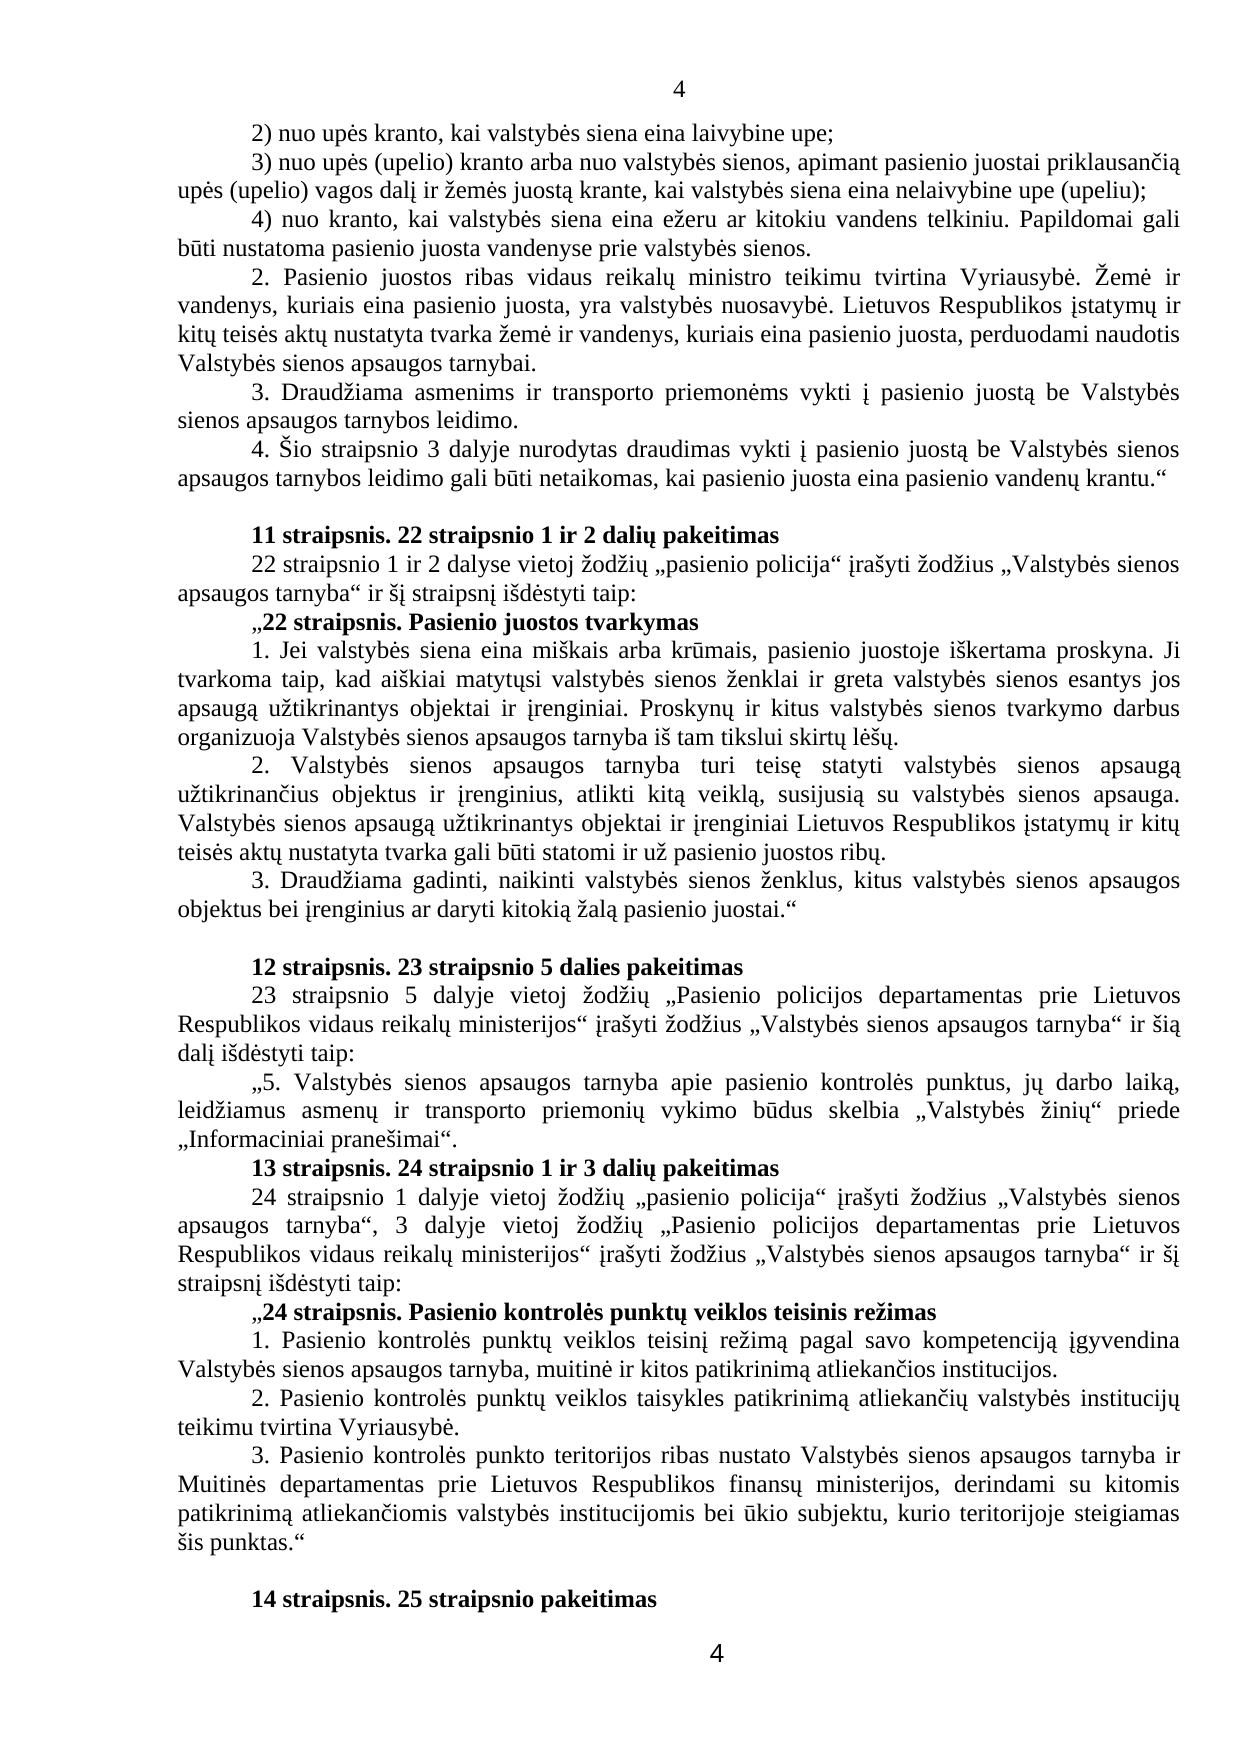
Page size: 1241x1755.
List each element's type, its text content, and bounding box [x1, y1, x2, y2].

text 2. Pasienio juostos ribas vidaus reikalų ministro teikimu tvirtina Vyriausybė. Žemė ir vandenys, kuriais eina pasienio juosta, yra valstybės nuosavybė. Lietuvos Respublikos įstatymų ir kitų teisės aktų nustatyta tvarka žemė ir vandenys, kuriais eina pasienio juosta, perduodami naudotis Valstybės sienos apsaugos tarnybai. [177, 262, 1181, 377]
text 1. Pasienio kontrolės punktų veiklos teisinį režimą pagal savo kompetenciją įgyvendina Valstybės sienos apsaugos tarnyba, muitinė ir kitos patikrinimą atliekančios institucijos. [177, 1326, 1181, 1383]
text 13 straipsnis. 24 straipsnio 1 ir 3 dalių pakeitimas [177, 1153, 1181, 1182]
text 22 straipsnio 1 ir 2 dalyse vietoj žodžių „pasienio policija“ įrašyti žodžius „Valstybės sienos apsaugos tarnyba“ ir šį straipsnį išdėstyti taip: [177, 549, 1181, 607]
text 3. Draudžiama asmenims ir transporto priemonėms vykti į pasienio juostą be Valstybės sienos apsaugos tarnybos leidimo. [177, 377, 1181, 434]
text 14 straipsnis. 25 straipsnio pakeitimas [177, 1584, 1181, 1613]
text 3. Pasienio kontrolės punkto teritorijos ribas nustato Valstybės sienos apsaugos tarnyba ir Muitinės departamentas prie Lietuvos Respublikos finansų ministerijos, derindami su kitomis patikrinimą atliekančiomis valstybės institucijomis bei ūkio subjektu, kurio teritorijoje steigiamas šis punktas.“ [177, 1441, 1181, 1556]
text „5. Valstybės sienos apsaugos tarnyba apie pasienio kontrolės punktus, jų darbo laiką, leidžiamus asmenų ir transporto priemonių vykimo būdus skelbia „Valstybės žinių“ priede „Informaciniai pranešimai“. [177, 1067, 1181, 1153]
text 2. Pasienio kontrolės punktų veiklos taisykles patikrinimą atliekančių valstybės institucijų teikimu tvirtina Vyriausybė. [177, 1383, 1181, 1441]
text „22 straipsnis. Pasienio juostos tvarkymas [177, 607, 1181, 636]
text „24 straipsnis. Pasienio kontrolės punktų veiklos teisinis režimas [177, 1297, 1181, 1326]
text 1. Jei valstybės siena eina miškais arba krūmais, pasienio juostoje iškertama proskyna. Ji tvarkoma taip, kad aiškiai matytųsi valstybės sienos ženklai ir greta valstybės sienos esantys jos apsaugą užtikrinantys objektai ir įrenginiai. Proskynų ir kitus valstybės sienos tvarkymo darbus organizuoja Valstybės sienos apsaugos tarnyba iš tam tikslui skirtų lėšų. [177, 636, 1181, 751]
text 11 straipsnis. 22 straipsnio 1 ir 2 dalių pakeitimas [177, 521, 1181, 549]
text 3. Draudžiama gadinti, naikinti valstybės sienos ženklus, kitus valstybės sienos apsaugos objektus bei įrenginius ar daryti kitokią žalą pasienio juostai.“ [177, 866, 1181, 923]
text 24 straipsnio 1 dalyje vietoj žodžių „pasienio policija“ įrašyti žodžius „Valstybės sienos apsaugos tarnyba“, 3 dalyje vietoj žodžių „Pasienio policijos departamentas prie Lietuvos Respublikos vidaus reikalų ministerijos“ įrašyti žodžius „Valstybės sienos apsaugos tarnyba“ ir šį straipsnį išdėstyti taip: [177, 1182, 1181, 1297]
text 3) nuo upės (upelio) kranto arba nuo valstybės sienos, apimant pasienio juostai priklausančią upės (upelio) vagos dalį ir žemės juostą krante, kai valstybės siena eina nelaivybine upe (upeliu); [177, 147, 1181, 204]
text 2) nuo upės kranto, kai valstybės siena eina laivybine upe; [177, 118, 1181, 147]
text 12 straipsnis. 23 straipsnio 5 dalies pakeitimas [177, 952, 1181, 981]
text 23 straipsnio 5 dalyje vietoj žodžių „Pasienio policijos departamentas prie Lietuvos Respublikos vidaus reikalų ministerijos“ įrašyti žodžius „Valstybės sienos apsaugos tarnyba“ ir šią dalį išdėstyti taip: [177, 981, 1181, 1067]
text 4. Šio straipsnio 3 dalyje nurodytas draudimas vykti į pasienio juostą be Valstybės sienos apsaugos tarnybos leidimo gali būti netaikomas, kai pasienio juosta eina pasienio vandenų krantu.“ [177, 434, 1181, 492]
text 2. Valstybės sienos apsaugos tarnyba turi teisę statyti valstybės sienos apsaugą užtikrinančius objektus ir įrenginius, atlikti kitą veiklą, susijusią su valstybės sienos apsauga. Valstybės sienos apsaugą užtikrinantys objektai ir įrenginiai Lietuvos Respublikos įstatymų ir kitų teisės aktų nustatyta tvarka gali būti statomi ir už pasienio juostos ribų. [177, 751, 1181, 866]
text 4) nuo kranto, kai valstybės siena eina ežeru ar kitokiu vandens telkiniu. Papildomai gali būti nustatoma pasienio juosta vandenyse prie valstybės sienos. [177, 204, 1181, 262]
